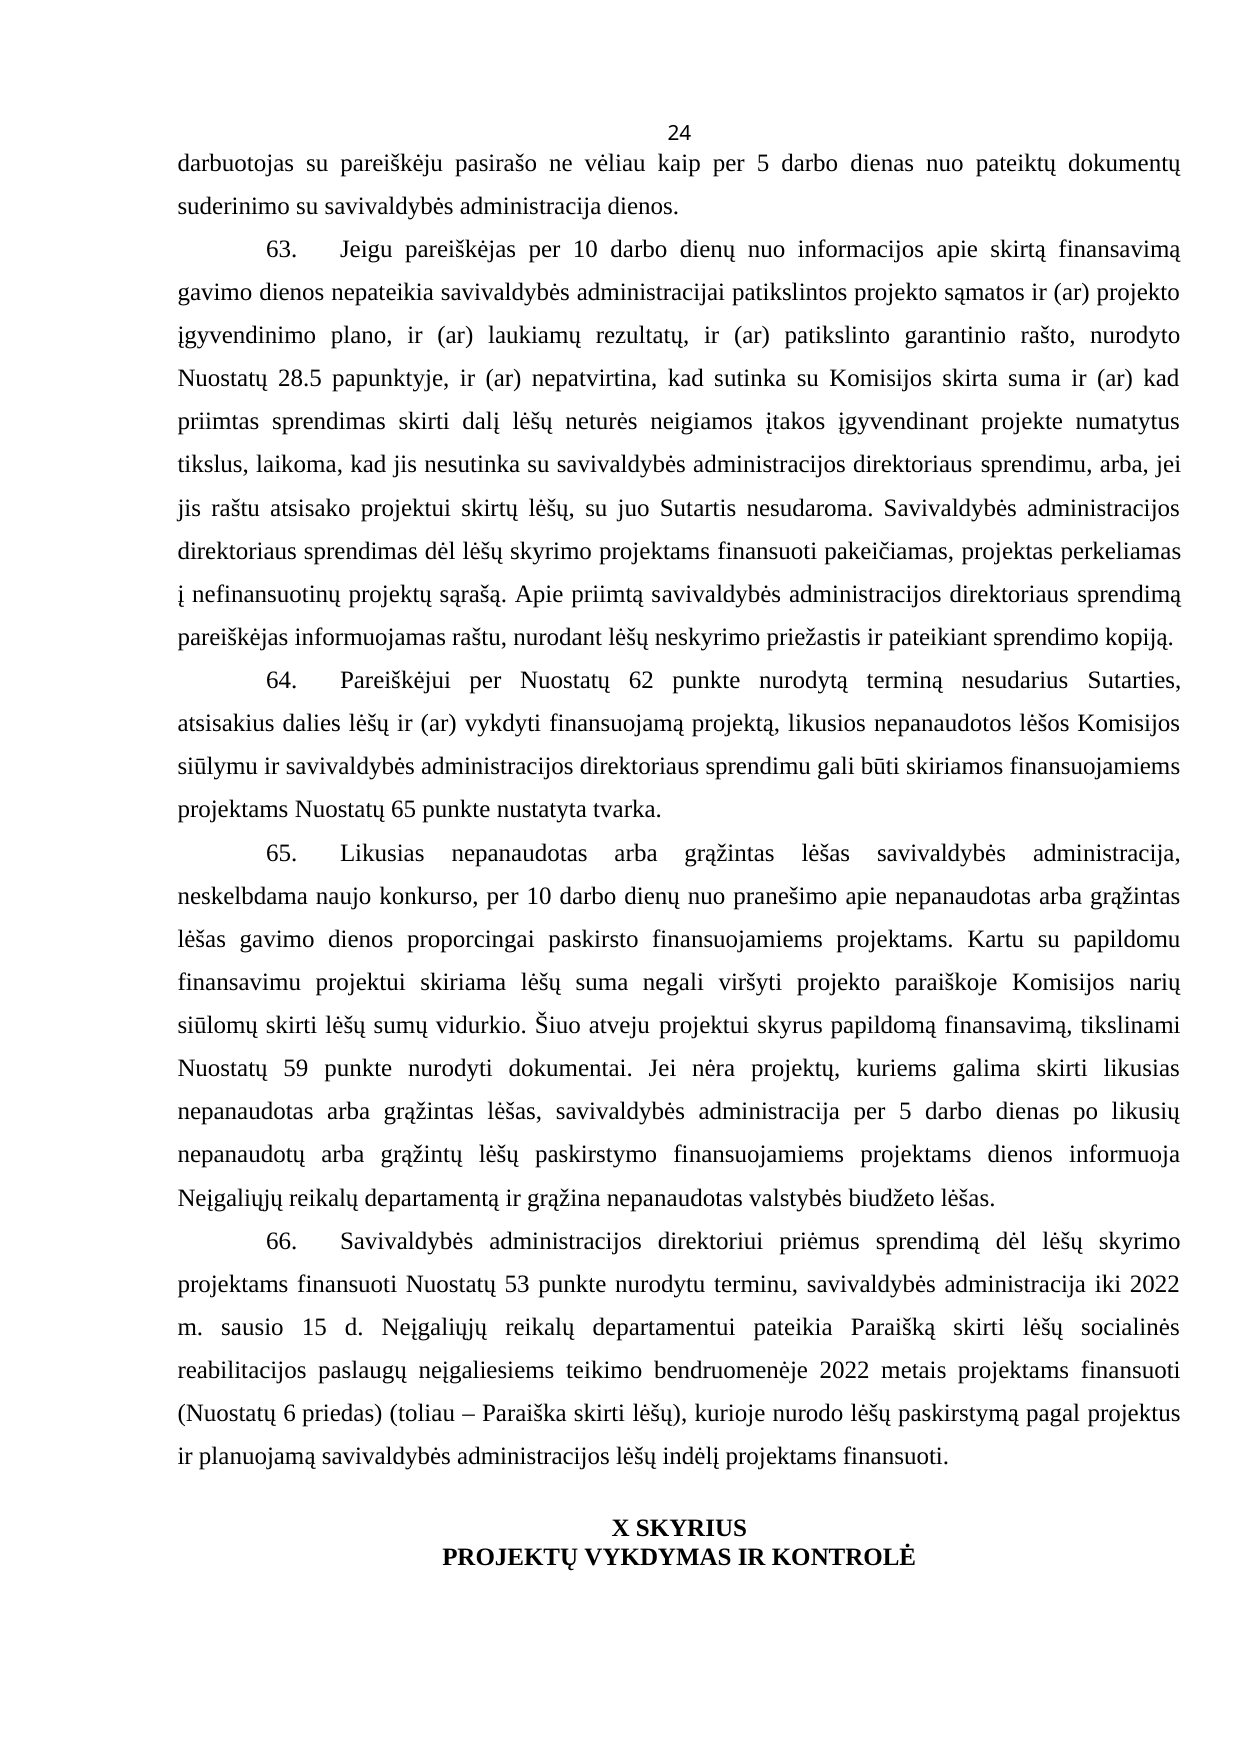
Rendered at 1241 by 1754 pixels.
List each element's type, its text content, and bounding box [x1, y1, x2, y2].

text 63. Jeigu pareiškėjas per 10 darbo dienų nuo informacijos apie skirtą finansavimą gavimo dienos nepateikia savivaldybės administracijai patikslintos projekto sąmatos ir (ar) projekto įgyvendinimo plano, ir (ar) laukiamų rezultatų, ir (ar) patikslinto garantinio rašto, nurodyto Nuostatų 28.5 papunktyje, ir (ar) nepatvirtina, kad sutinka su Komisijos skirta suma ir (ar) kad priimtas sprendimas skirti dalį lėšų neturės neigiamos įtakos įgyvendinant projekte numatytus tikslus, laikoma, kad jis nesutinka su savivaldybės administracijos direktoriaus sprendimu, arba, jei jis raštu atsisako projektui skirtų lėšų, su juo Sutartis nesudaroma. Savivaldybės administracijos direktoriaus sprendimas dėl lėšų skyrimo projektams finansuoti pakeičiamas, projektas perkeliamas į nefinansuotinų projektų sąrašą. Apie priimtą savivaldybės administracijos direktoriaus sprendimą pareiškėjas informuojamas raštu, nurodant lėšų neskyrimo priežastis ir pateikiant sprendimo kopiją. [177, 234, 1181, 651]
text 65. Likusias nepanaudotas arba grąžintas lėšas savivaldybės administracija, neskelbdama naujo konkurso, per 10 darbo dienų nuo pranešimo apie nepanaudotas arba grąžintas lėšas gavimo dienos proporcingai paskirsto finansuojamiems projektams. Kartu su papildomu finansavimu projektui skiriama lėšų suma negali viršyti projekto paraiškoje Komisijos narių siūlomų skirti lėšų sumų vidurkio. Šiuo atveju projektui skyrus papildomą finansavimą, tikslinami Nuostatų 59 punkte nurodyti dokumentai. Jei nėra projektų, kuriems galima skirti likusias nepanaudotas arba grąžintas lėšas, savivaldybės administracija per 5 darbo dienas po likusių nepanaudotų arba grąžintų lėšų paskirstymo finansuojamiems projektams dienos informuoja Neįgaliųjų reikalų departamentą ir grąžina nepanaudotas valstybės biudžeto lėšas. [177, 838, 1181, 1211]
text darbuotojas su pareiškėju pasirašo ne vėliau kaip per 5 darbo dienas nuo pateiktų dokumentų suderinimo su savivaldybės administracija dienos. [177, 148, 1181, 219]
text x SKYRIUS [177, 1513, 1181, 1542]
text PROJEKTŲ vykdymas ir KONTROLĖ [177, 1542, 1181, 1571]
text 64. Pareiškėjui per Nuostatų 62 punkte nurodytą terminą nesudarius Sutarties, atsisakius dalies lėšų ir (ar) vykdyti finansuojamą projektą, likusios nepanaudotos lėšos Komisijos siūlymu ir savivaldybės administracijos direktoriaus sprendimu gali būti skiriamos finansuojamiems projektams Nuostatų 65 punkte nustatyta tvarka. [177, 665, 1181, 823]
text 66. Savivaldybės administracijos direktoriui priėmus sprendimą dėl lėšų skyrimo projektams finansuoti Nuostatų 53 punkte nurodytu terminu, savivaldybės administracija iki 2022 m. sausio 15 d. Neįgaliųjų reikalų departamentui pateikia Paraišką skirti lėšų socialinės reabilitacijos paslaugų neįgaliesiems teikimo bendruomenėje 2022 metais projektams finansuoti (Nuostatų 6 priedas) (toliau – Paraiška skirti lėšų), kurioje nurodo lėšų paskirstymą pagal projektus ir planuojamą savivaldybės administracijos lėšų indėlį projektams finansuoti. [177, 1226, 1181, 1470]
